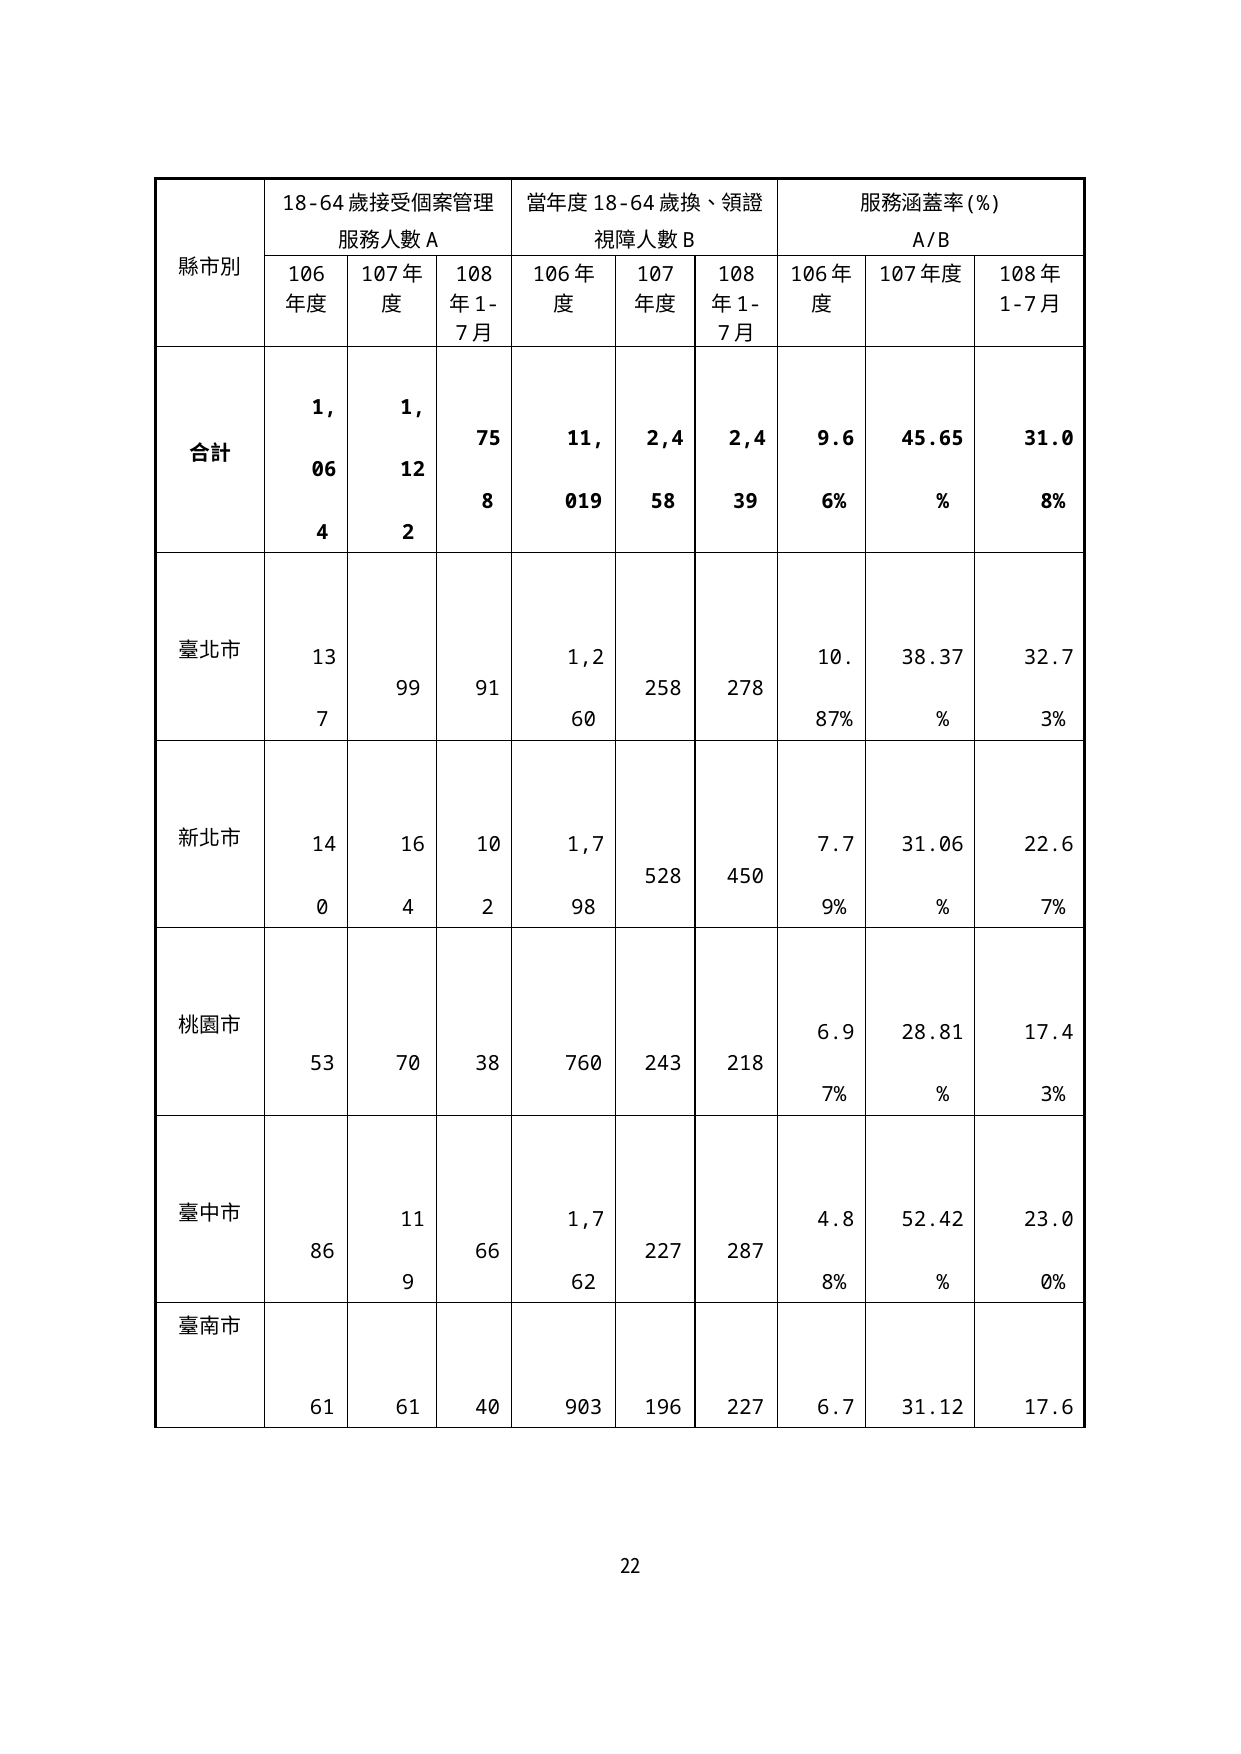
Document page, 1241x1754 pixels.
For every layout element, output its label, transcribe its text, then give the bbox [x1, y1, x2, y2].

table_cell 新北市 [157, 741, 264, 927]
table_cell 106年度 [778, 256, 865, 346]
table_cell 臺中市 [157, 1116, 264, 1302]
table_cell 70 [348, 928, 436, 1115]
table_cell 40 [437, 1303, 511, 1427]
table_cell 258 [616, 553, 694, 740]
table_cell 108年1-7月 [437, 256, 511, 346]
table_cell 38.37% [866, 553, 974, 740]
table_cell 107年度 [616, 256, 694, 346]
table_cell 31.08% [975, 347, 1083, 552]
table_cell 53 [265, 928, 347, 1115]
table_cell 119 [348, 1116, 436, 1302]
table_cell 278 [696, 553, 777, 740]
table_cell 28.81% [866, 928, 974, 1115]
table_cell 2,458 [616, 347, 694, 552]
table_cell 31.12 [866, 1303, 974, 1427]
table_cell 107年度 [866, 256, 974, 346]
table_cell 137 [265, 553, 347, 740]
table_cell 32.73% [975, 553, 1083, 740]
table_cell 227 [696, 1303, 777, 1427]
table_cell 45.65% [866, 347, 974, 552]
table_header 縣市別 [157, 180, 264, 346]
table_cell 164 [348, 741, 436, 927]
table_cell 1,260 [512, 553, 615, 740]
table_cell 23.00% [975, 1116, 1083, 1302]
table_header 服務涵蓋率(%) A/B [778, 180, 1083, 255]
table_cell 243 [616, 928, 694, 1115]
table_cell 11,019 [512, 347, 615, 552]
table_cell 52.42% [866, 1116, 974, 1302]
table_cell 6.97% [778, 928, 865, 1115]
table_cell 1,762 [512, 1116, 615, 1302]
table_header 18-64歲接受個案管理服務人數A [265, 180, 511, 255]
table_cell 6.7 [778, 1303, 865, 1427]
table_cell 66 [437, 1116, 511, 1302]
table_cell 38 [437, 928, 511, 1115]
table_cell 107年度 [348, 256, 436, 346]
table_cell 31.06% [866, 741, 974, 927]
table_cell 4.88% [778, 1116, 865, 1302]
table_cell 86 [265, 1116, 347, 1302]
table_cell 528 [616, 741, 694, 927]
table_cell 106年度 [512, 256, 615, 346]
table_cell 合計 [157, 347, 264, 552]
table_cell 287 [696, 1116, 777, 1302]
table_cell 臺北市 [157, 553, 264, 740]
table_cell 17.6 [975, 1303, 1083, 1427]
table_cell 1,798 [512, 741, 615, 927]
table_header 當年度18-64歲換、領證視障人數B [512, 180, 777, 255]
table_cell 758 [437, 347, 511, 552]
table_cell 1,122 [348, 347, 436, 552]
table_cell 17.43% [975, 928, 1083, 1115]
table_cell 196 [616, 1303, 694, 1427]
table_cell 22.67% [975, 741, 1083, 927]
table_cell 10.87% [778, 553, 865, 740]
table_cell 106年度 [265, 256, 347, 346]
table_cell 61 [348, 1303, 436, 1427]
table_cell 450 [696, 741, 777, 927]
table_cell 218 [696, 928, 777, 1115]
table_cell 7.79% [778, 741, 865, 927]
table_cell 140 [265, 741, 347, 927]
table_cell 99 [348, 553, 436, 740]
table_cell 102 [437, 741, 511, 927]
table_cell 桃園市 [157, 928, 264, 1115]
table_cell 91 [437, 553, 511, 740]
table_cell 108年1-7月 [975, 256, 1083, 346]
table_cell 227 [616, 1116, 694, 1302]
table_cell 903 [512, 1303, 615, 1427]
table_cell 760 [512, 928, 615, 1115]
table_cell 1,064 [265, 347, 347, 552]
table_cell 9.66% [778, 347, 865, 552]
table_cell 61 [265, 1303, 347, 1427]
table_cell 2,439 [696, 347, 777, 552]
table_cell 108年1-7月 [696, 256, 777, 346]
table_cell 臺南市 [157, 1303, 264, 1427]
